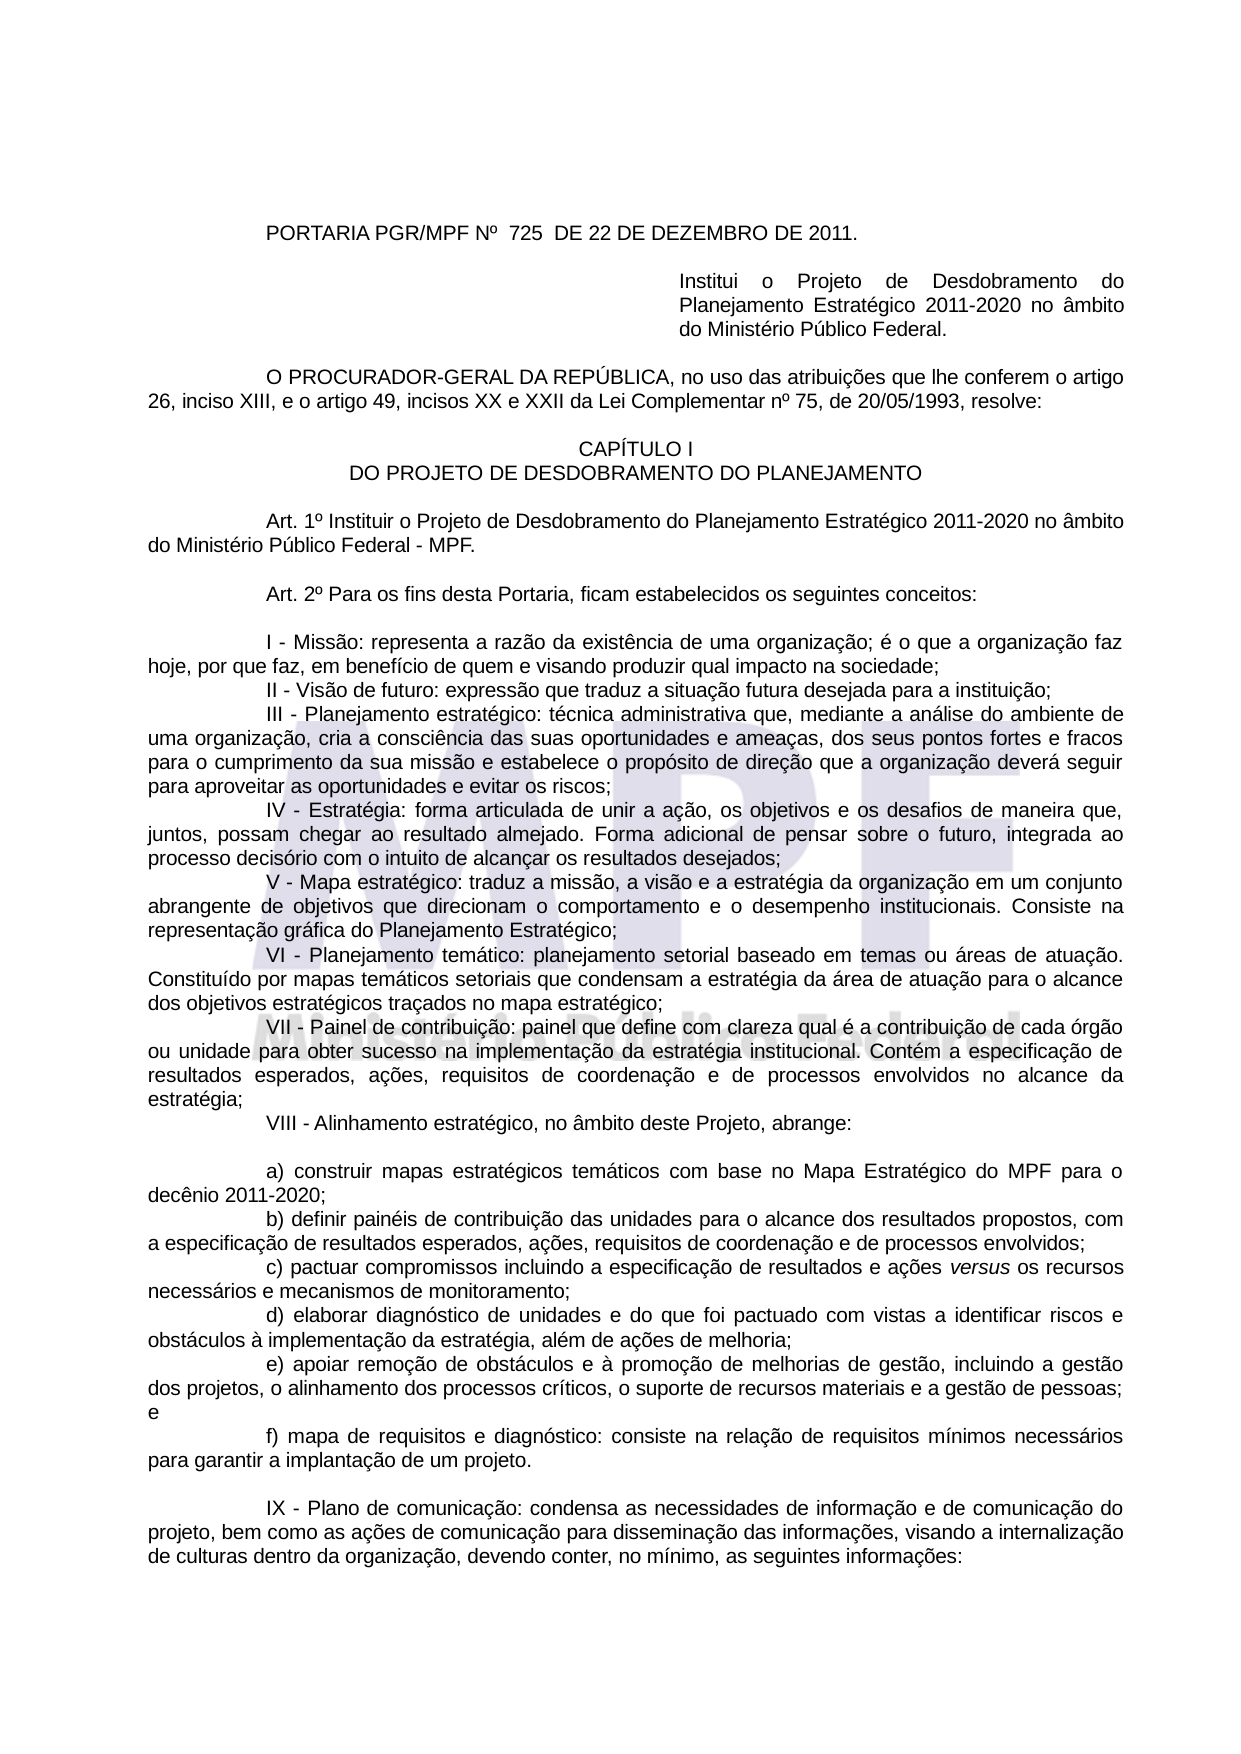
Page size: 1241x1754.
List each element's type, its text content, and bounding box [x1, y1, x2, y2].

text II - Visão de futuro: expressão que traduz a situação futura desejada para a instituição; [148, 678, 1124, 702]
text I - Missão: representa a razão da existência de uma organização; é o que a organização faz hoje, por que faz, em benefício de quem e visando produzir qual impacto na sociedade; [148, 630, 1124, 678]
text Art. 1º Instituir o Projeto de Desdobramento do Planejamento Estratégico 2011-2020 no âmbito do Ministério Público Federal - MPF. [148, 509, 1124, 557]
text IV - Estratégia: forma articulada de unir a ação, os objetivos e os desafios de maneira que, juntos, possam chegar ao resultado almejado. Forma adicional de pensar sobre o futuro, integrada ao processo decisório com o intuito de alcançar os resultados desejados; [148, 798, 1124, 870]
text IX - Plano de comunicação: condensa as necessidades de informação e de comunicação do projeto, bem como as ações de comunicação para disseminação das informações, visando a internalização de culturas dentro da organização, devendo conter, no mínimo, as seguintes informações: [148, 1496, 1124, 1568]
text b) definir painéis de contribuição das unidades para o alcance dos resultados propostos, com a especificação de resultados esperados, ações, requisitos de coordenação e de processos envolvidos; [148, 1207, 1124, 1255]
text DO PROJETO DE DESDOBRAMENTO DO PLANEJAMENTO [148, 461, 1124, 485]
text O PROCURADOR-GERAL DA REPÚBLICA, no uso das atribuições que lhe conferem o artigo 26, inciso XIII, e o artigo 49, incisos XX e XXII da Lei Complementar nº 75, de 20/05/1993, resolve: [148, 365, 1124, 413]
text PORTARIA PGR/MPF Nº 725 DE 22 DE DEZEMBRO DE 2011. [0, 221, 1124, 245]
text III - Planejamento estratégico: técnica administrativa que, mediante a análise do ambiente de uma organização, cria a consciência das suas oportunidades e ameaças, dos seus pontos fortes e fracos para o cumprimento da sua missão e estabelece o propósito de direção que a organização deverá seguir para aproveitar as oportunidades e evitar os riscos; [148, 702, 1124, 798]
text VI - Planejamento temático: planejamento setorial baseado em temas ou áreas de atuação. Constituído por mapas temáticos setoriais que condensam a estratégia da área de atuação para o alcance dos objetivos estratégicos traçados no mapa estratégico; [148, 942, 1124, 1015]
text c) pactuar compromissos incluindo a especificação de resultados e ações versus os recursos necessários e mecanismos de monitoramento; [148, 1255, 1124, 1303]
text a) construir mapas estratégicos temáticos com base no Mapa Estratégico do MPF para o decênio 2011-2020; [148, 1159, 1124, 1207]
text f) mapa de requisitos e diagnóstico: consiste na relação de requisitos mínimos necessários para garantir a implantação de um projeto. [148, 1424, 1124, 1472]
text V - Mapa estratégico: traduz a missão, a visão e a estratégia da organização em um conjunto abrangente de objetivos que direcionam o comportamento e o desempenho institucionais. Consiste na representação gráfica do Planejamento Estratégico; [148, 870, 1124, 942]
text VII - Painel de contribuição: painel que define com clareza qual é a contribuição de cada órgão ou unidade para obter sucesso na implementação da estratégia institucional. Contém a especificação de resultados esperados, ações, requisitos de coordenação e de processos envolvidos no alcance da estratégia; [148, 1015, 1124, 1111]
text VIII - Alinhamento estratégico, no âmbito deste Projeto, abrange: [148, 1111, 1124, 1135]
text CAPÍTULO I [148, 437, 1124, 461]
text d) elaborar diagnóstico de unidades e do que foi pactuado com vistas a identificar riscos e obstáculos à implementação da estratégia, além de ações de melhoria; [148, 1303, 1124, 1352]
text Institui o Projeto de Desdobramento do Planejamento Estratégico 2011-2020 no âmbito do Ministério Público Federal. [679, 269, 1124, 341]
text Art. 2º Para os fins desta Portaria, ficam estabelecidos os seguintes conceitos: [148, 582, 1124, 606]
text e) apoiar remoção de obstáculos e à promoção de melhorias de gestão, incluindo a gestão dos projetos, o alinhamento dos processos críticos, o suporte de recursos materiais e a gestão de pessoas; e [148, 1352, 1124, 1424]
